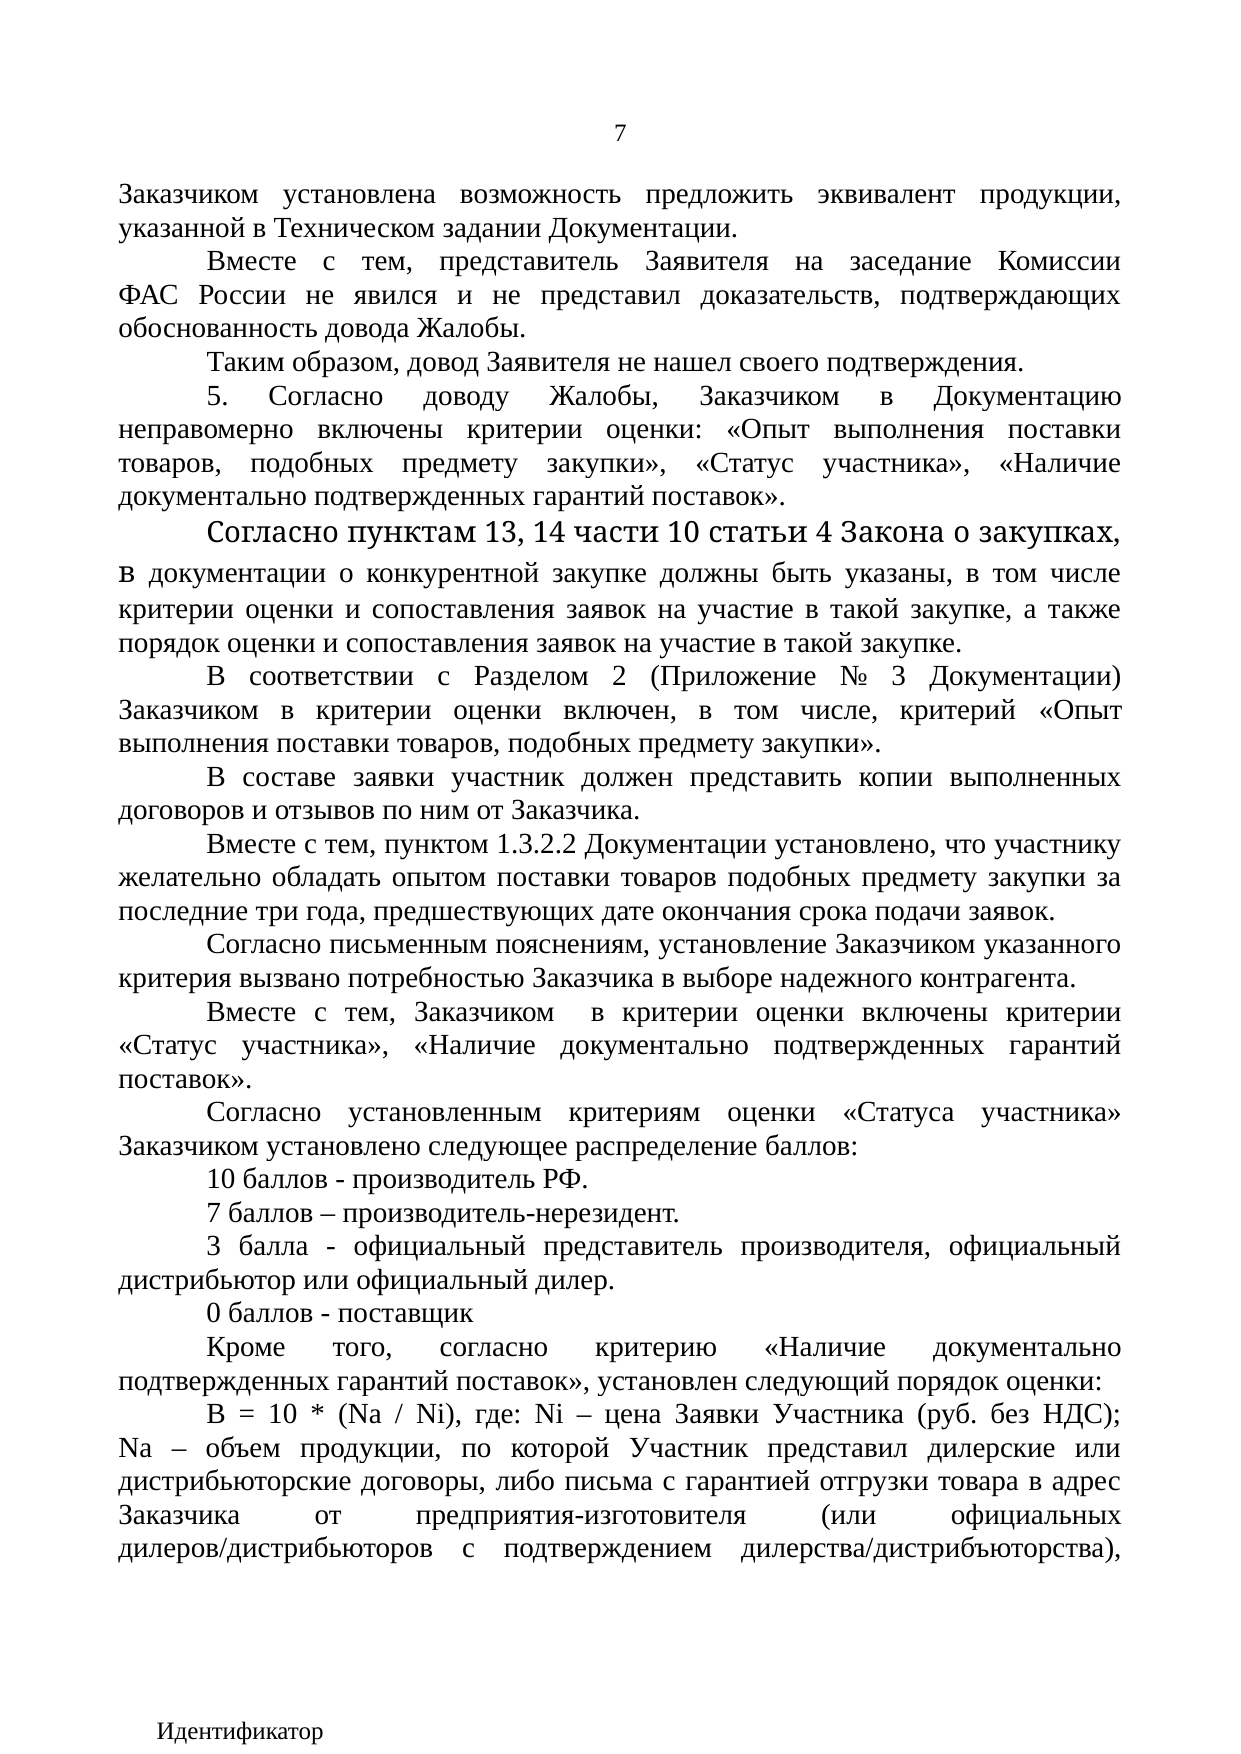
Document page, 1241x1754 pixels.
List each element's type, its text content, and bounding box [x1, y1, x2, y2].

text Заказчиком установлена возможность предложить эквивалент продукции, указанной в Техническом задании Документации. [118, 176, 1122, 243]
text Кроме того, согласно критерию «Наличие документально подтвержденных гарантий поставок», установлен следующий порядок оценки: [118, 1329, 1122, 1396]
text Вместе с тем, представитель Заявителя на заседание Комиссии ФАС России не явился и не представил доказательств, подтверждающих обоснованность довода Жалобы. [118, 243, 1122, 344]
text В соответствии с Разделом 2 (Приложение № 3 Документации) Заказчиком в критерии оценки включен, в том числе, критерий «Опыт выполнения поставки товаров, подобных предмету закупки». [118, 658, 1122, 759]
text Согласно письменным пояснениям, установление Заказчиком указанного критерия вызвано потребностью Заказчика в выборе надежного контрагента. [118, 927, 1122, 994]
text Согласно пунктам 13, 14 части 10 статьи 4 Закона о закупках, в документации о конкурентной закупке должны быть указаны, в том числе критерии оценки и сопоставления заявок на участие в такой закупке, а также порядок оценки и сопоставления заявок на участие в такой закупке. [118, 512, 1122, 658]
text 7 баллов – производитель-нерезидент. [118, 1195, 1122, 1228]
text 3 балла - официальный представитель производителя, официальный дистрибьютор или официальный дилер. [118, 1228, 1122, 1296]
list Согласно доводу Жалобы, Заказчиком в Документацию неправомерно включены критерии оценки: «Опыт выполнения поставки товаров, подобных предмету закупки», «Статус участника», «Наличие документально подтвержденных гарантий поставок». [118, 378, 1122, 512]
text В составе заявки участник должен представить копии выполненных договоров и отзывов по ним от Заказчика. [118, 759, 1122, 826]
text Согласно установленным критериям оценки «Статуса участника» Заказчиком установлено следующее распределение баллов: [118, 1094, 1122, 1161]
text Таким образом, довод Заявителя не нашел своего подтверждения. [118, 344, 1122, 378]
text Вместе с тем, пунктом 1.3.2.2 Документации установлено, что участнику желательно обладать опытом поставки товаров подобных предмету закупки за последние три года, предшествующих дате окончания срока подачи заявок. [118, 826, 1122, 927]
text В = 10 * (Nа / Ni), где: Ni – цена Заявки Участника (руб. без НДС); Nа – объем продукции, по которой Участник представил дилерские или дистрибьюторские договоры, либо письма с гарантией отгрузки товара в адрес Заказчика от предприятия-изготовителя (или официальных дилеров/дистрибьюторов с подтверждением дилерства/дистрибъюторства), [118, 1396, 1122, 1564]
text Вместе с тем, Заказчиком в критерии оценки включены критерии «Статус участника», «Наличие документально подтвержденных гарантий поставок». [118, 994, 1122, 1094]
text 0 баллов - поставщик [118, 1296, 1122, 1329]
text 10 баллов - производитель РФ. [118, 1161, 1122, 1195]
